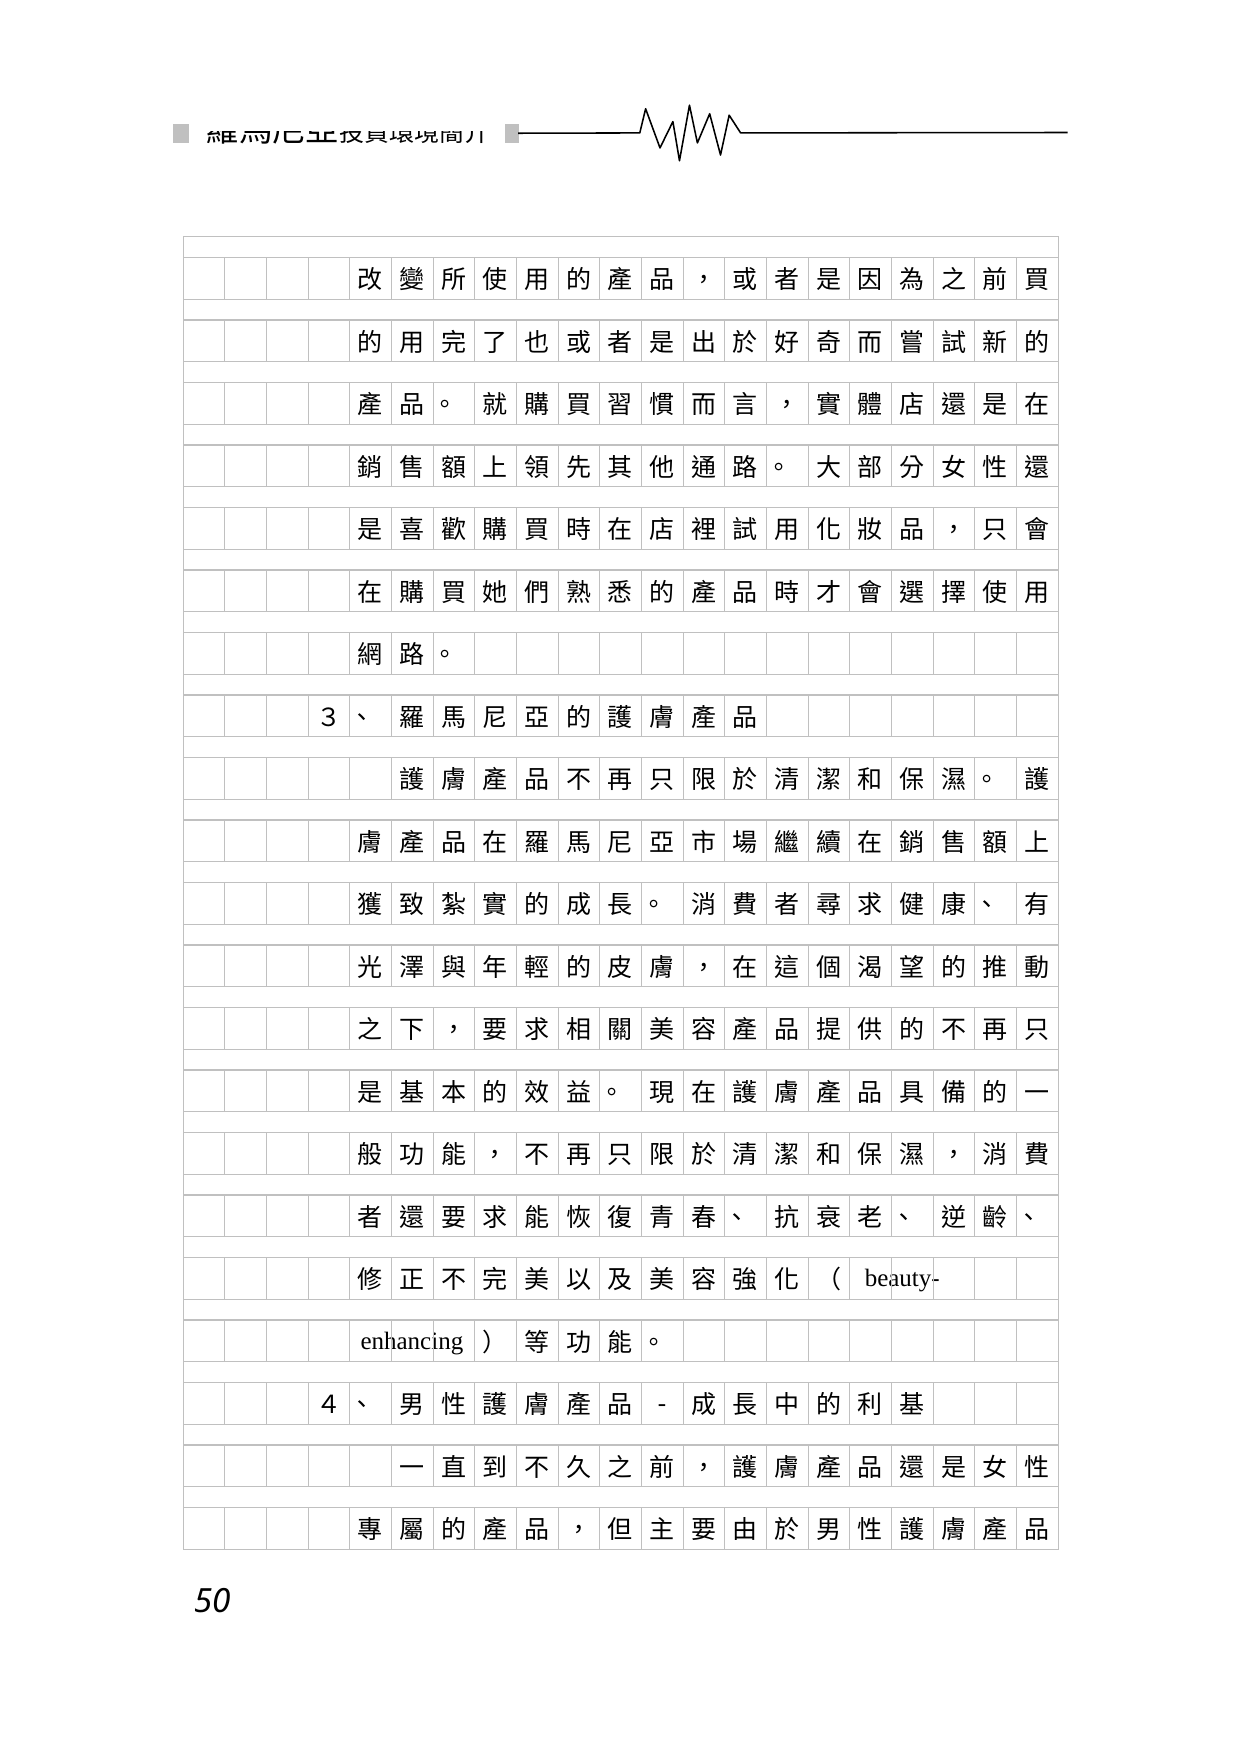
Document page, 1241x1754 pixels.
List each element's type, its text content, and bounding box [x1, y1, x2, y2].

text 男 [809, 1508, 849, 1549]
text ４ [309, 1383, 349, 1424]
text 馬 [434, 696, 474, 736]
text 羅馬尼亞女性購買化妝產品時，對於產品的質而非量越來越注意，她們平均每三個月花費約500羅馬尼亞幣（105歐元）購買新的化妝品，一項Sole Luxury Boutique所做的調查顯示。目前的女性消費者在購買時，傾向於在基本的化妝產品中選擇較具質感的產品類型，例如粉底、睫毛膏、唇膏，其中粉底占銷售的比例最大，約25%。顧客們每三個月會改變所使用的產品，或者是因為之前買的用完了也或者是出於好奇而嘗試新的產品。就購買習慣而言，實體店還是在銷售額上領先其他通路。大部分女性還是喜歡購買時在店裡試用化妝品，只會在購買她們熟悉的產品時才會選擇使用網路。 [330, 362, 1058, 382]
text [809, 696, 849, 736]
text 性 [850, 1508, 891, 1549]
text 羅馬尼亞女性購買化妝產品時，對於產品的質而非量越來越注意，她們平均每三個月花費約500羅馬尼亞幣（105歐元）購買新的化妝品，一項Sole Luxury Boutique所做的調查顯示。目前的女性消費者在購買時，傾向於在基本的化妝產品中選擇較具質感的產品類型，例如粉底、睫毛膏、唇膏，其中粉底占銷售的比例最大，約25%。顧客們每三個月會改變所使用的產品，或者是因為之前買的用完了也或者是出於好奇而嘗試新的產品。就購買習慣而言，實體店還是在銷售額上領先其他通路。大部分女性還是喜歡購買時在店裡試用化妝品，只會在購買她們熟悉的產品時才會選擇使用網路。 [330, 300, 1058, 319]
text 護膚產品不再只限於清潔和保濕。護膚產品在羅馬尼亞市場繼續在銷售額上獲致紮實的成長。消費者尋求健康、有光澤與年輕的皮膚，在這個渴望的推動之下，要求相關美容產品提供的不再只是基本的效益。現在護膚產品具備的一般功能，不再只限於清潔和保濕，消費者還要求能恢復青春、抗衰老、逆齡、修正不完美以及美容強化（beauty-enhancing）等功能。 [330, 737, 1058, 757]
text 品 [1017, 1508, 1058, 1549]
text 護膚產品不再只限於清潔和保濕。護膚產品在羅馬尼亞市場繼續在銷售額上獲致紮實的成長。消費者尋求健康、有光澤與年輕的皮膚，在這個渴望的推動之下，要求相關美容產品提供的不再只是基本的效益。現在護膚產品具備的一般功能，不再只限於清潔和保濕，消費者還要求能恢復青春、抗衰老、逆齡、修正不完美以及美容強化（beauty-enhancing）等功能。 [330, 862, 1058, 882]
text 屬 [392, 1508, 433, 1549]
text 產 [809, 1446, 849, 1486]
text [281, 675, 1058, 694]
text 到 [475, 1446, 516, 1486]
text 於 [767, 1508, 808, 1549]
text 羅馬尼亞女性購買化妝產品時，對於產品的質而非量越來越注意，她們平均每三個月花費約500羅馬尼亞幣（105歐元）購買新的化妝品，一項Sole Luxury Boutique所做的調查顯示。目前的女性消費者在購買時，傾向於在基本的化妝產品中選擇較具質感的產品類型，例如粉底、睫毛膏、唇膏，其中粉底占銷售的比例最大，約25%。顧客們每三個月會改變所使用的產品，或者是因為之前買的用完了也或者是出於好奇而嘗試新的產品。就購買習慣而言，實體店還是在銷售額上領先其他通路。大部分女性還是喜歡購買時在店裡試用化妝品，只會在購買她們熟悉的產品時才會選擇使用網路。 [330, 425, 1058, 444]
text 羅馬尼亞女性購買化妝產品時，對於產品的質而非量越來越注意，她們平均每三個月花費約500羅馬尼亞幣（105歐元）購買新的化妝品，一項Sole Luxury Boutique所做的調查顯示。目前的女性消費者在購買時，傾向於在基本的化妝產品中選擇較具質感的產品類型，例如粉底、睫毛膏、唇膏，其中粉底占銷售的比例最大，約25%。顧客們每三個月會改變所使用的產品，或者是因為之前買的用完了也或者是出於好奇而嘗試新的產品。就購買習慣而言，實體店還是在銷售額上領先其他通路。大部分女性還是喜歡購買時在店裡試用化妝品，只會在購買她們熟悉的產品時才會選擇使用網路。 [330, 237, 1058, 257]
text 一 [392, 1446, 433, 1486]
text 膚 [517, 1383, 558, 1424]
text 羅 [392, 696, 433, 736]
text [892, 696, 933, 736]
text 護膚產品不再只限於清潔和保濕。護膚產品在羅馬尼亞市場繼續在銷售額上獲致紮實的成長。消費者尋求健康、有光澤與年輕的皮膚，在這個渴望的推動之下，要求相關美容產品提供的不再只是基本的效益。現在護膚產品具備的一般功能，不再只限於清潔和保濕，消費者還要求能恢復青春、抗衰老、逆齡、修正不完美以及美容強化（beauty-enhancing）等功能。 [330, 1112, 1058, 1132]
text ３ [309, 696, 349, 736]
text 護膚產品不再只限於清潔和保濕。護膚產品在羅馬尼亞市場繼續在銷售額上獲致紮實的成長。消費者尋求健康、有光澤與年輕的皮膚，在這個渴望的推動之下，要求相關美容產品提供的不再只是基本的效益。現在護膚產品具備的一般功能，不再只限於清潔和保濕，消費者還要求能恢復青春、抗衰老、逆齡、修正不完美以及美容強化（beauty-enhancing）等功能。 [330, 1300, 1058, 1319]
text 亞 [517, 696, 558, 736]
text [975, 1383, 1016, 1424]
text 前 [642, 1446, 683, 1486]
text 護膚產品不再只限於清潔和保濕。護膚產品在羅馬尼亞市場繼續在銷售額上獲致紮實的成長。消費者尋求健康、有光澤與年輕的皮膚，在這個渴望的推動之下，要求相關美容產品提供的不再只是基本的效益。現在護膚產品具備的一般功能，不再只限於清潔和保濕，消費者還要求能恢復青春、抗衰老、逆齡、修正不完美以及美容強化（beauty-enhancing）等功能。 [330, 1175, 1058, 1194]
text 產 [559, 1383, 599, 1424]
text 直 [434, 1446, 474, 1486]
text 膚 [767, 1446, 808, 1486]
text 護膚產品不再只限於清潔和保濕。護膚產品在羅馬尼亞市場繼續在銷售額上獲致紮實的成長。消費者尋求健康、有光澤與年輕的皮膚，在這個渴望的推動之下，要求相關美容產品提供的不再只是基本的效益。現在護膚產品具備的一般功能，不再只限於清潔和保濕，消費者還要求能恢復青春、抗衰老、逆齡、修正不完美以及美容強化（beauty-enhancing）等功能。 [330, 1237, 1058, 1257]
text [1017, 696, 1058, 736]
text 產 [975, 1508, 1016, 1549]
text 護 [475, 1383, 516, 1424]
text 主 [642, 1508, 683, 1549]
text [934, 1383, 974, 1424]
text 護 [892, 1508, 933, 1549]
text 護膚產品不再只限於清潔和保濕。護膚產品在羅馬尼亞市場繼續在銷售額上獲致紮實的成長。消費者尋求健康、有光澤與年輕的皮膚，在這個渴望的推動之下，要求相關美容產品提供的不再只是基本的效益。現在護膚產品具備的一般功能，不再只限於清潔和保濕，消費者還要求能恢復青春、抗衰老、逆齡、修正不完美以及美容強化（beauty-enhancing）等功能。 [330, 925, 1058, 944]
text 的 [809, 1383, 849, 1424]
text [767, 696, 808, 736]
text 護膚產品不再只限於清潔和保濕。護膚產品在羅馬尼亞市場繼續在銷售額上獲致紮實的成長。消費者尋求健康、有光澤與年輕的皮膚，在這個渴望的推動之下，要求相關美容產品提供的不再只是基本的效益。現在護膚產品具備的一般功能，不再只限於清潔和保濕，消費者還要求能恢復青春、抗衰老、逆齡、修正不完美以及美容強化（beauty-enhancing）等功能。 [330, 1050, 1058, 1069]
text 品 [517, 1508, 558, 1549]
text [281, 1383, 308, 1424]
text 由 [725, 1508, 766, 1549]
text 、 [350, 1383, 391, 1424]
text 中 [767, 1383, 808, 1424]
text 男 [392, 1383, 433, 1424]
text 護 [725, 1446, 766, 1486]
text 利 [850, 1383, 891, 1424]
text ， [559, 1508, 599, 1549]
text [850, 696, 891, 736]
text 護膚產品不再只限於清潔和保濕。護膚產品在羅馬尼亞市場繼續在銷售額上獲致紮實的成長。消費者尋求健康、有光澤與年輕的皮膚，在這個渴望的推動之下，要求相關美容產品提供的不再只是基本的效益。現在護膚產品具備的一般功能，不再只限於清潔和保濕，消費者還要求能恢復青春、抗衰老、逆齡、修正不完美以及美容強化（beauty-enhancing）等功能。 [330, 987, 1058, 1007]
text 膚 [934, 1508, 974, 1549]
text 之 [600, 1446, 641, 1486]
text 尼 [475, 696, 516, 736]
text 專 [350, 1508, 391, 1549]
text [642, 1383, 683, 1424]
text 不 [517, 1446, 558, 1486]
text [1017, 1383, 1058, 1424]
text 基 [892, 1383, 933, 1424]
text 女 [975, 1446, 1016, 1486]
text [281, 1362, 1058, 1382]
text 的 [434, 1508, 474, 1549]
text [934, 696, 974, 736]
text 的 [559, 696, 599, 736]
text 、 [350, 696, 391, 736]
text [281, 696, 308, 736]
text 羅馬尼亞女性購買化妝產品時，對於產品的質而非量越來越注意，她們平均每三個月花費約500羅馬尼亞幣（105歐元）購買新的化妝品，一項Sole Luxury Boutique所做的調查顯示。目前的女性消費者在購買時，傾向於在基本的化妝產品中選擇較具質感的產品類型，例如粉底、睫毛膏、唇膏，其中粉底占銷售的比例最大，約25%。顧客們每三個月會改變所使用的產品，或者是因為之前買的用完了也或者是出於好奇而嘗試新的產品。就購買習慣而言，實體店還是在銷售額上領先其他通路。大部分女性還是喜歡購買時在店裡試用化妝品，只會在購買她們熟悉的產品時才會選擇使用網路。 [330, 487, 1058, 507]
text [330, 1487, 1058, 1507]
text 品 [725, 696, 766, 736]
text 羅馬尼亞女性購買化妝產品時，對於產品的質而非量越來越注意，她們平均每三個月花費約500羅馬尼亞幣（105歐元）購買新的化妝品，一項Sole Luxury Boutique所做的調查顯示。目前的女性消費者在購買時，傾向於在基本的化妝產品中選擇較具質感的產品類型，例如粉底、睫毛膏、唇膏，其中粉底占銷售的比例最大，約25%。顧客們每三個月會改變所使用的產品，或者是因為之前買的用完了也或者是出於好奇而嘗試新的產品。就購買習慣而言，實體店還是在銷售額上領先其他通路。大部分女性還是喜歡購買時在店裡試用化妝品，只會在購買她們熟悉的產品時才會選擇使用網路。 [330, 550, 1058, 569]
text 護 [600, 696, 641, 736]
text [330, 1425, 1058, 1444]
text 長 [725, 1383, 766, 1424]
text 護膚產品不再只限於清潔和保濕。護膚產品在羅馬尼亞市場繼續在銷售額上獲致紮實的成長。消費者尋求健康、有光澤與年輕的皮膚，在這個渴望的推動之下，要求相關美容產品提供的不再只是基本的效益。現在護膚產品具備的一般功能，不再只限於清潔和保濕，消費者還要求能恢復青春、抗衰老、逆齡、修正不完美以及美容強化（beauty-enhancing）等功能。 [330, 800, 1058, 819]
text 成 [684, 1383, 724, 1424]
text 是 [934, 1446, 974, 1486]
text 產 [684, 696, 724, 736]
text 膚 [642, 696, 683, 736]
text 品- [600, 1383, 641, 1424]
text 要 [684, 1508, 724, 1549]
text 還 [892, 1446, 933, 1486]
text 性 [434, 1383, 474, 1424]
text [975, 696, 1016, 736]
text 但 [600, 1508, 641, 1549]
text 品 [850, 1446, 891, 1486]
text 性 [1017, 1446, 1058, 1486]
text ， [684, 1446, 724, 1486]
text 產 [475, 1508, 516, 1549]
text 久 [559, 1446, 599, 1486]
text 羅馬尼亞女性購買化妝產品時，對於產品的質而非量越來越注意，她們平均每三個月花費約500羅馬尼亞幣（105歐元）購買新的化妝品，一項Sole Luxury Boutique所做的調查顯示。目前的女性消費者在購買時，傾向於在基本的化妝產品中選擇較具質感的產品類型，例如粉底、睫毛膏、唇膏，其中粉底占銷售的比例最大，約25%。顧客們每三個月會改變所使用的產品，或者是因為之前買的用完了也或者是出於好奇而嘗試新的產品。就購買習慣而言，實體店還是在銷售額上領先其他通路。大部分女性還是喜歡購買時在店裡試用化妝品，只會在購買她們熟悉的產品時才會選擇使用網路。 [330, 612, 1058, 632]
